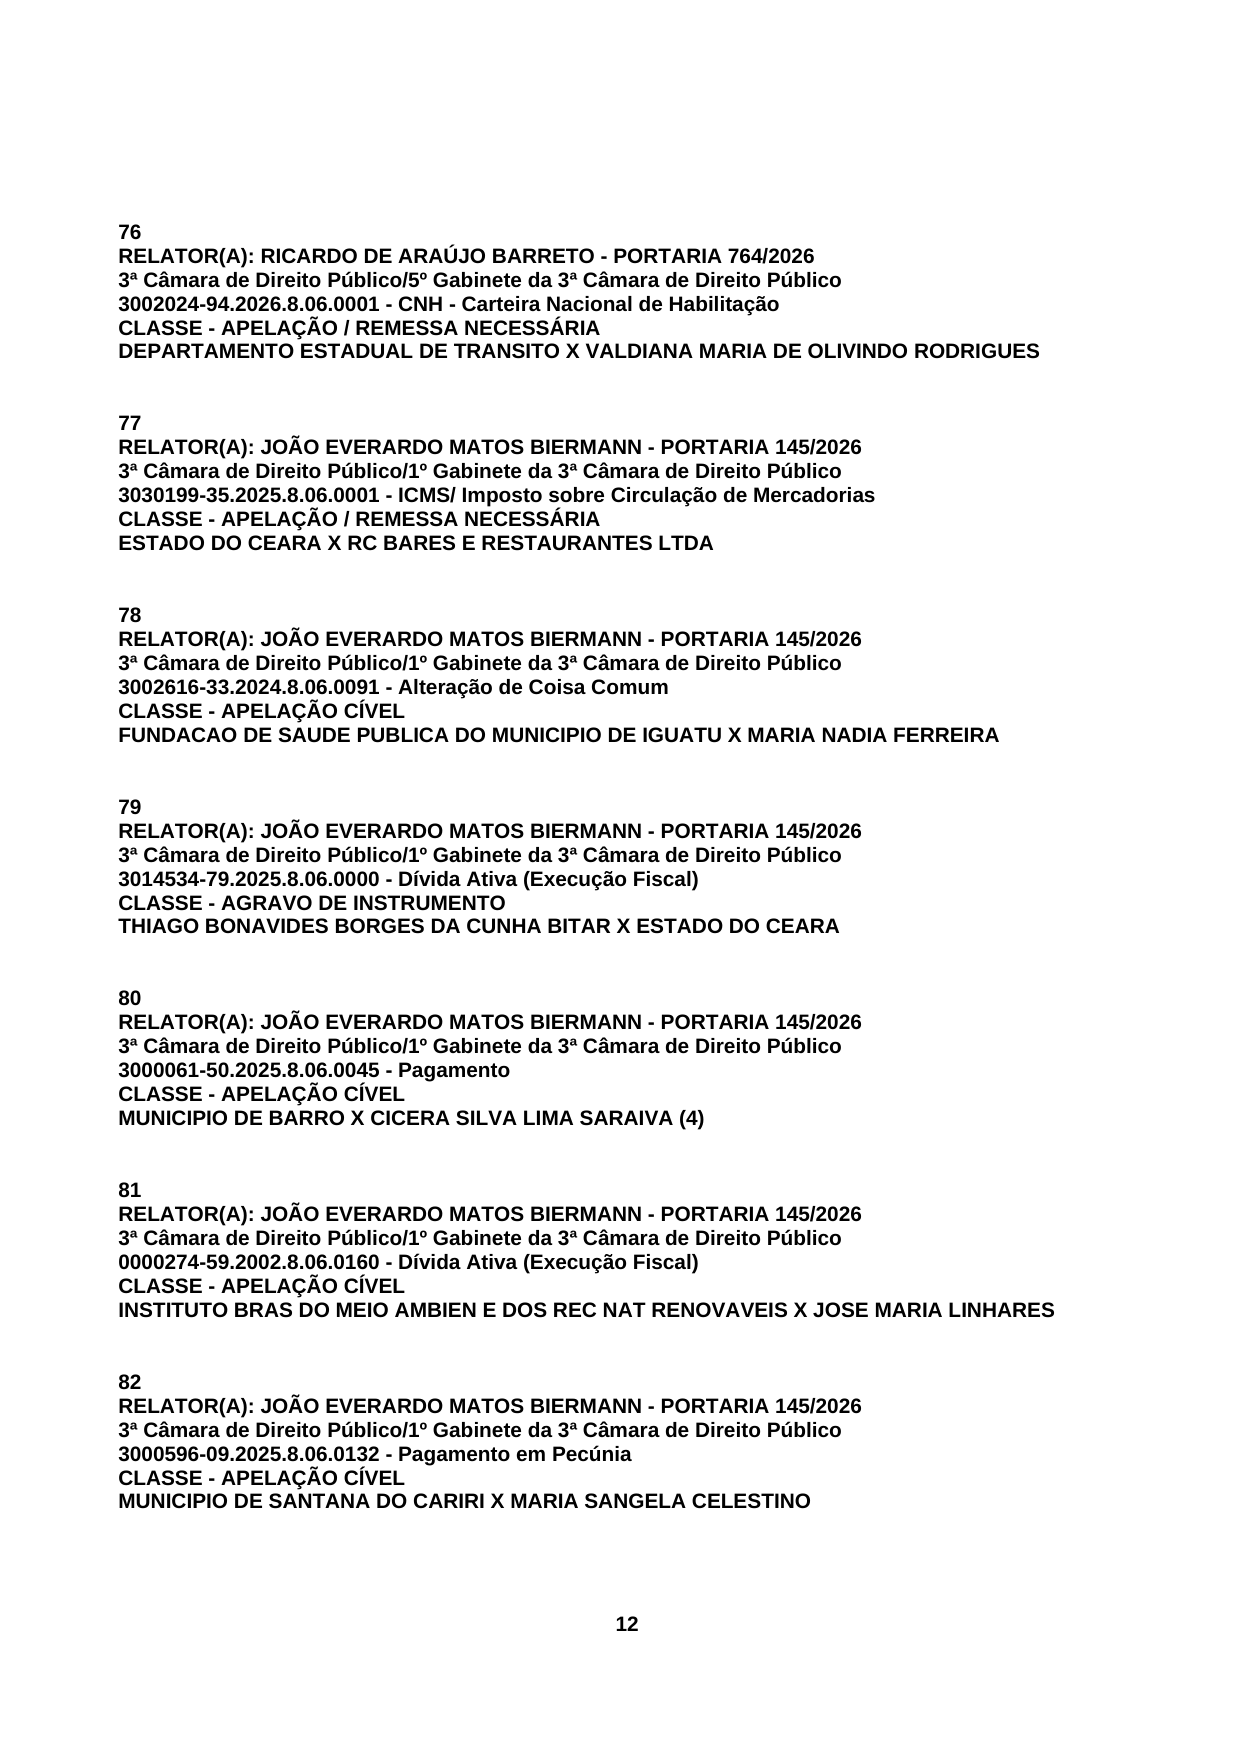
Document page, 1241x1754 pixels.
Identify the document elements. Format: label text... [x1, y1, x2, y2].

text 3014534-79.2025.8.06.0000 - Dívida Ativa (Execução Fiscal) [118, 866, 1122, 890]
text CLASSE - APELAÇÃO / REMESSA NECESSÁRIA [118, 315, 1122, 339]
text CLASSE - APELAÇÃO CÍVEL [118, 699, 1122, 723]
text 3002024-94.2026.8.06.0001 - CNH - Carteira Nacional de Habilitação [118, 291, 1122, 315]
text 78 [118, 603, 1122, 627]
text CLASSE - APELAÇÃO / REMESSA NECESSÁRIA [118, 507, 1122, 531]
text 76 [118, 219, 1122, 243]
text 81 [118, 1178, 1122, 1202]
text RELATOR(A): JOÃO EVERARDO MATOS BIERMANN - PORTARIA 145/2026 [118, 1010, 1122, 1034]
text RELATOR(A): RICARDO DE ARAÚJO BARRETO - PORTARIA 764/2026 [118, 243, 1122, 267]
text 3ª Câmara de Direito Público/1º Gabinete da 3ª Câmara de Direito Público [118, 1034, 1122, 1058]
text 82 [118, 1369, 1122, 1393]
text 3ª Câmara de Direito Público/1º Gabinete da 3ª Câmara de Direito Público [118, 651, 1122, 675]
text RELATOR(A): JOÃO EVERARDO MATOS BIERMANN - PORTARIA 145/2026 [118, 1202, 1122, 1226]
text DEPARTAMENTO ESTADUAL DE TRANSITO X VALDIANA MARIA DE OLIVINDO RODRIGUES [118, 339, 1122, 363]
text 77 [118, 411, 1122, 435]
text FUNDACAO DE SAUDE PUBLICA DO MUNICIPIO DE IGUATU X MARIA NADIA FERREIRA [118, 723, 1122, 747]
text 3ª Câmara de Direito Público/1º Gabinete da 3ª Câmara de Direito Público [118, 842, 1122, 866]
text 3ª Câmara de Direito Público/1º Gabinete da 3ª Câmara de Direito Público [118, 1226, 1122, 1250]
text RELATOR(A): JOÃO EVERARDO MATOS BIERMANN - PORTARIA 145/2026 [118, 1393, 1122, 1417]
text 3030199-35.2025.8.06.0001 - ICMS/ Imposto sobre Circulação de Mercadorias [118, 483, 1122, 507]
text 80 [118, 986, 1122, 1010]
text RELATOR(A): JOÃO EVERARDO MATOS BIERMANN - PORTARIA 145/2026 [118, 435, 1122, 459]
text 3ª Câmara de Direito Público/5º Gabinete da 3ª Câmara de Direito Público [118, 267, 1122, 291]
text 79 [118, 794, 1122, 818]
text RELATOR(A): JOÃO EVERARDO MATOS BIERMANN - PORTARIA 145/2026 [118, 818, 1122, 842]
text 0000274-59.2002.8.06.0160 - Dívida Ativa (Execução Fiscal) [118, 1250, 1122, 1274]
text CLASSE - APELAÇÃO CÍVEL [118, 1082, 1122, 1106]
text ESTADO DO CEARA X RC BARES E RESTAURANTES LTDA [118, 531, 1122, 555]
text RELATOR(A): JOÃO EVERARDO MATOS BIERMANN - PORTARIA 145/2026 [118, 627, 1122, 651]
text MUNICIPIO DE SANTANA DO CARIRI X MARIA SANGELA CELESTINO [118, 1489, 1122, 1513]
text THIAGO BONAVIDES BORGES DA CUNHA BITAR X ESTADO DO CEARA [118, 914, 1122, 938]
text CLASSE - AGRAVO DE INSTRUMENTO [118, 890, 1122, 914]
text 3000061-50.2025.8.06.0045 - Pagamento [118, 1058, 1122, 1082]
text 3ª Câmara de Direito Público/1º Gabinete da 3ª Câmara de Direito Público [118, 459, 1122, 483]
text CLASSE - APELAÇÃO CÍVEL [118, 1274, 1122, 1298]
text 3000596-09.2025.8.06.0132 - Pagamento em Pecúnia [118, 1441, 1122, 1465]
text CLASSE - APELAÇÃO CÍVEL [118, 1465, 1122, 1489]
text 3002616-33.2024.8.06.0091 - Alteração de Coisa Comum [118, 675, 1122, 699]
text INSTITUTO BRAS DO MEIO AMBIEN E DOS REC NAT RENOVAVEIS X JOSE MARIA LINHARES [118, 1298, 1122, 1322]
text 3ª Câmara de Direito Público/1º Gabinete da 3ª Câmara de Direito Público [118, 1417, 1122, 1441]
text MUNICIPIO DE BARRO X CICERA SILVA LIMA SARAIVA (4) [118, 1106, 1122, 1130]
